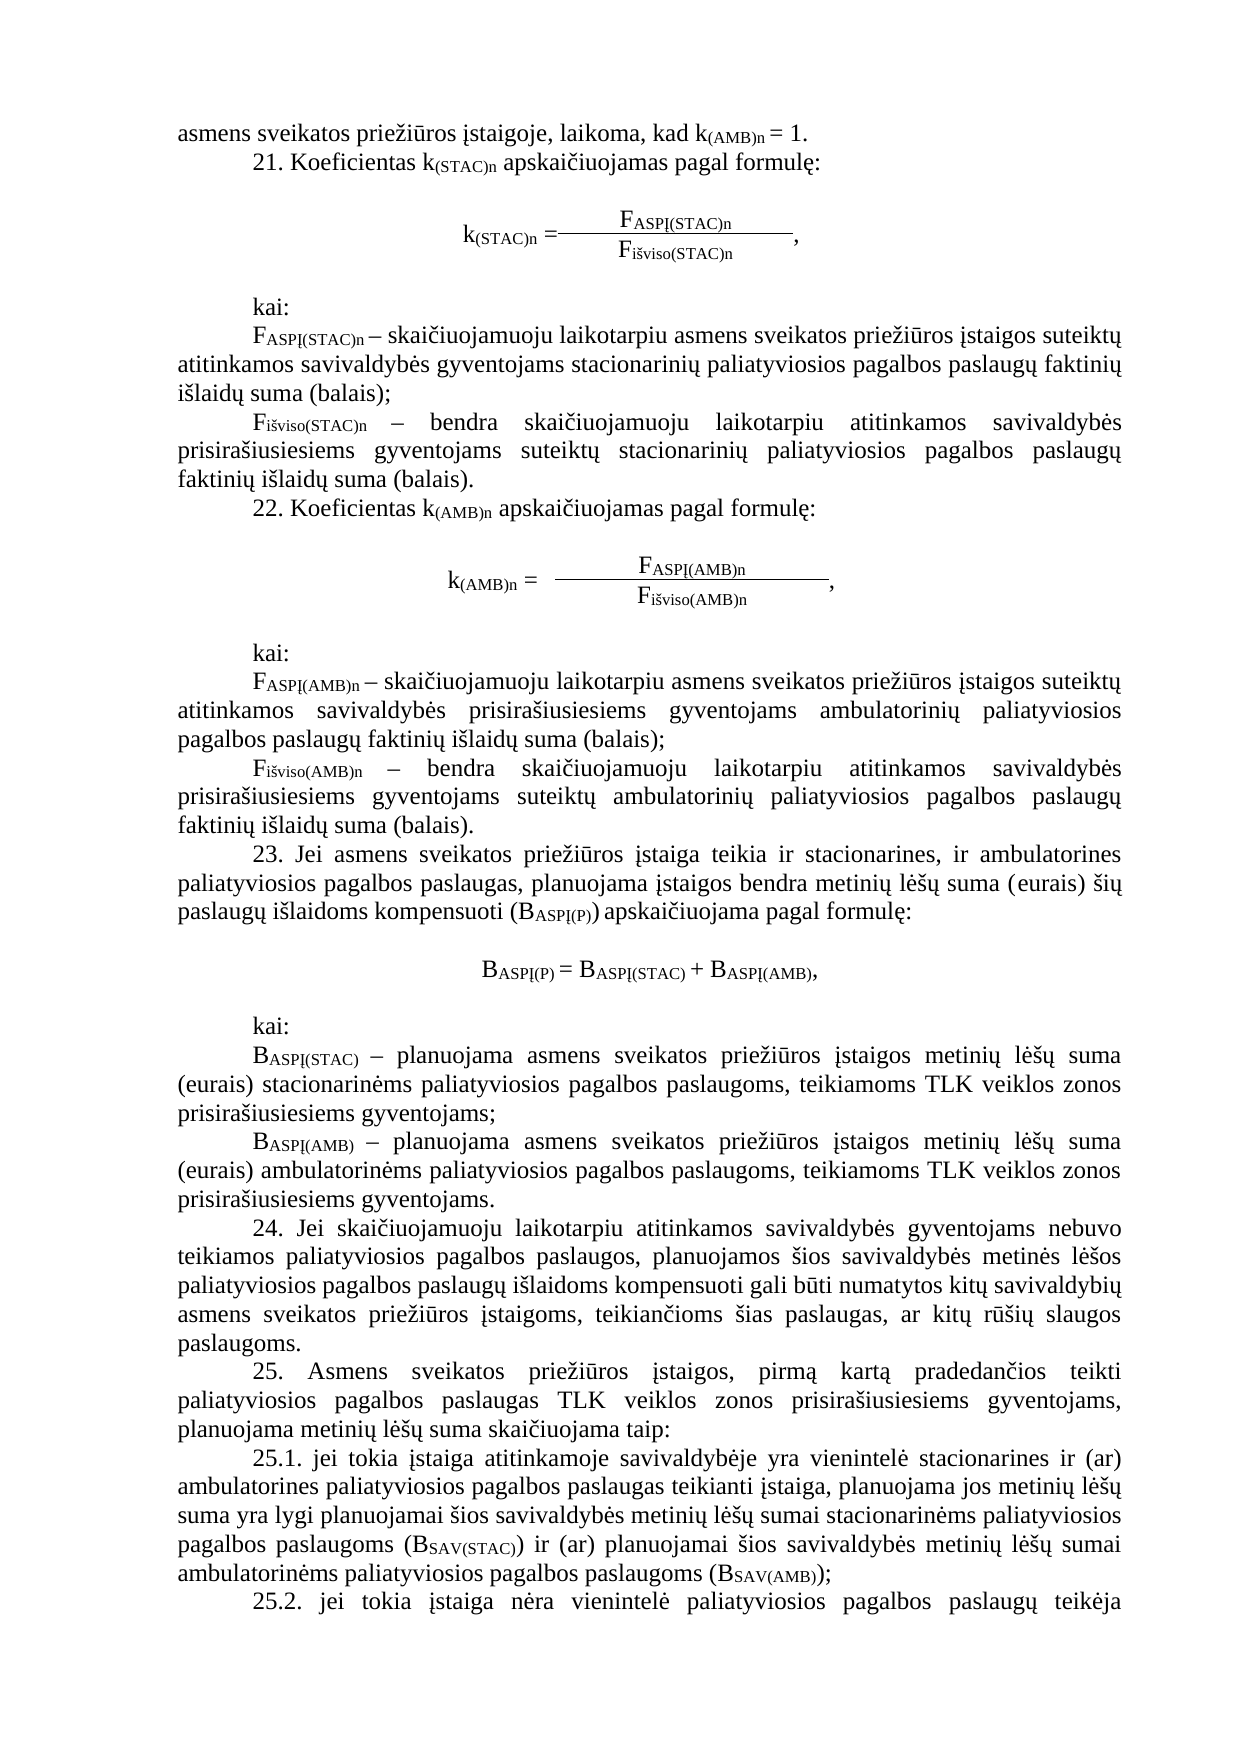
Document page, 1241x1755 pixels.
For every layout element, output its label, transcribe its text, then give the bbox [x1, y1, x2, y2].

text FASPĮ(AMB)n – skaičiuojamuoju laikotarpiu asmens sveikatos priežiūros įstaigos suteiktų atitinkamos savivaldybės prisirašiusiesiems gyventojams ambulatorinių paliatyviosios pagalbos paslaugų faktinių išlaidų suma (balais); [177, 666, 1122, 753]
table_header FASPĮ(AMB)n [555, 550, 829, 579]
text 23. Jei asmens sveikatos priežiūros įstaiga teikia ir stacionarines, ir ambulatorines paliatyviosios pagalbos paslaugas, planuojama įstaigos bendra metinių lėšų suma (eurais) šių paslaugų išlaidoms kompensuoti (BASPĮ(P)) apskaičiuojama pagal formulę: [177, 839, 1122, 925]
text 25.1. jei tokia įstaiga atitinkamoje savivaldybėje yra vienintelė stacionarines ir (ar) ambulatorines paliatyviosios pagalbos paslaugas teikianti įstaiga, planuojama jos metinių lėšų suma yra lygi planuojamai šios savivaldybės metinių lėšų sumai stacionarinėms paliatyviosios pagalbos paslaugoms (BSAV(STAC)) ir (ar) planuojamai šios savivaldybės metinių lėšų sumai ambulatorinėms paliatyviosios pagalbos paslaugoms (BSAV(AMB)); [177, 1443, 1122, 1586]
text BASPĮ(AMB) – planuojama asmens sveikatos priežiūros įstaigos metinių lėšų suma (eurais) ambulatorinėms paliatyviosios pagalbos paslaugoms, teikiamoms TLK veiklos zonos prisirašiusiesiems gyventojams. [177, 1126, 1122, 1213]
text BASPĮ(P) = BASPĮ(STAC) + BASPĮ(AMB), [177, 954, 1122, 983]
table_header FASPĮ(STAC)n [558, 204, 793, 233]
text FASPĮ(STAC)n – skaičiuojamuoju laikotarpiu asmens sveikatos priežiūros įstaigos suteiktų atitinkamos savivaldybės gyventojams stacionarinių paliatyviosios pagalbos paslaugų faktinių išlaidų suma (balais); [177, 320, 1122, 407]
text 24. Jei skaičiuojamuoju laikotarpiu atitinkamos savivaldybės gyventojams nebuvo teikiamos paliatyviosios pagalbos paslaugos, planuojamos šios savivaldybės metinės lėšos paliatyviosios pagalbos paslaugų išlaidoms kompensuoti gali būti numatytos kitų savivaldybių asmens sveikatos priežiūros įstaigoms, teikiančioms šias paslaugas, ar kitų rūšių slaugos paslaugoms. [177, 1213, 1122, 1356]
text kai: [177, 1011, 1122, 1040]
text 25. Asmens sveikatos priežiūros įstaigos, pirmą kartą pradedančios teikti paliatyviosios pagalbos paslaugas TLK veiklos zonos prisirašiusiesiems gyventojams, planuojama metinių lėšų suma skaičiuojama taip: [177, 1356, 1122, 1443]
text 21. Koeficientas k(STAC)n apskaičiuojamas pagal formulę: [177, 147, 1122, 176]
text kai: [177, 638, 1122, 666]
table_cell Fišviso(STAC)n [558, 234, 793, 263]
table_header k(STAC)n = [447, 204, 557, 263]
text asmens sveikatos priežiūros įstaigoje, laikoma, kad k(AMB)n = 1. [177, 118, 1122, 147]
table_header , [829, 550, 868, 609]
text kai: [177, 292, 1122, 320]
text Fišviso(AMB)n – bendra skaičiuojamuoju laikotarpiu atitinkamos savivaldybės prisirašiusiesiems gyventojams suteiktų ambulatorinių paliatyviosios pagalbos paslaugų faktinių išlaidų suma (balais). [177, 753, 1122, 839]
table_header k(AMB)n = [431, 550, 555, 609]
text 22. Koeficientas k(AMB)n apskaičiuojamas pagal formulę: [177, 493, 1122, 522]
table_cell Fišviso(AMB)n [555, 580, 829, 609]
text 25.2. jei tokia įstaiga nėra vienintelė paliatyviosios pagalbos paslaugų teikėja [177, 1586, 1122, 1615]
table_header , [793, 204, 853, 263]
text Fišviso(STAC)n – bendra skaičiuojamuoju laikotarpiu atitinkamos savivaldybės prisirašiusiesiems gyventojams suteiktų stacionarinių paliatyviosios pagalbos paslaugų faktinių išlaidų suma (balais). [177, 407, 1122, 493]
text BASPĮ(STAC) – planuojama asmens sveikatos priežiūros įstaigos metinių lėšų suma (eurais) stacionarinėms paliatyviosios pagalbos paslaugoms, teikiamoms TLK veiklos zonos prisirašiusiesiems gyventojams; [177, 1040, 1122, 1126]
